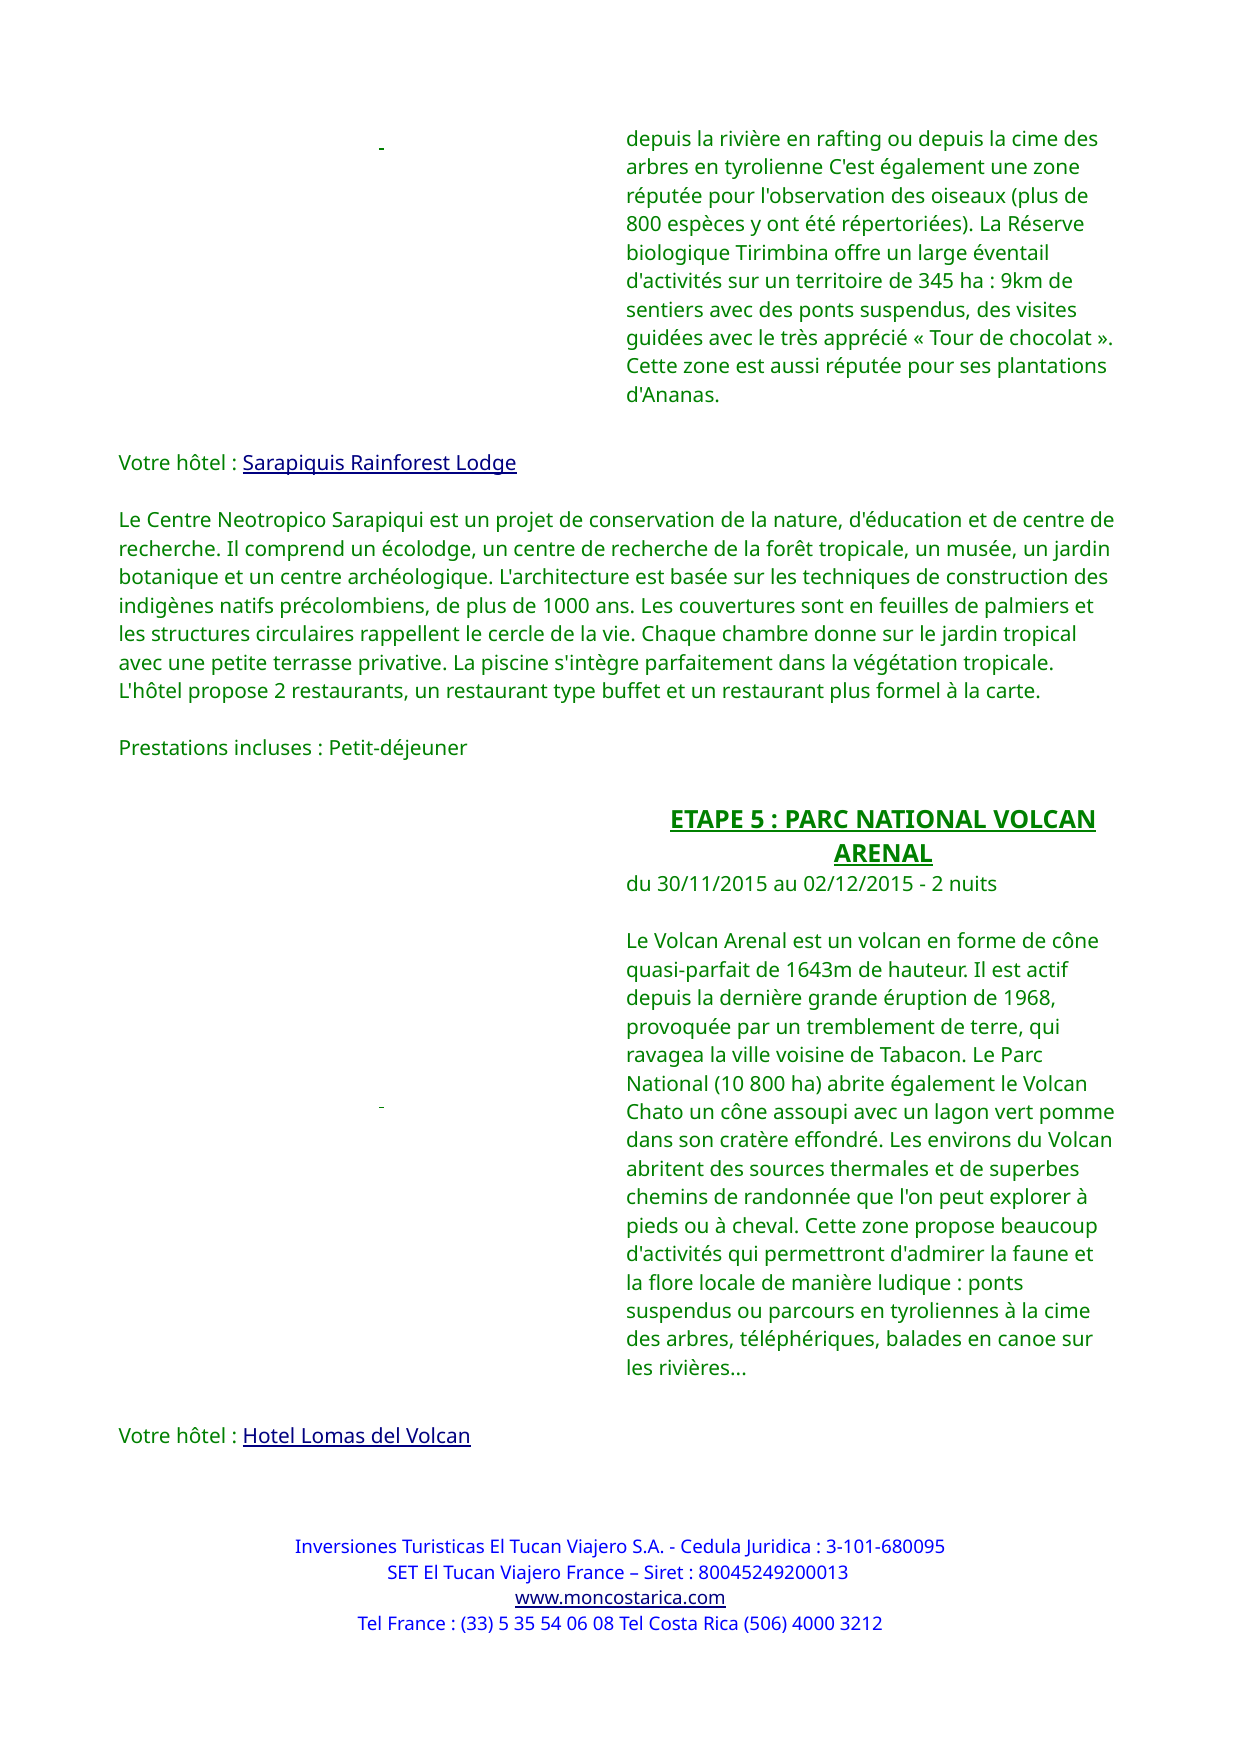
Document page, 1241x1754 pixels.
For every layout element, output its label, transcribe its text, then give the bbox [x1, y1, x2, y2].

text Votre hôtel : Hotel Lomas del Volcan [118, 1421, 1122, 1450]
table_header depuis la rivière en rafting ou depuis la cime des arbres en tyrolienne C'est également une zone réputée pour l'observation des oiseaux (plus de 800 espèces y ont été répertoriées). La Réserve biologique Tirimbina offre un large éventail d'activités sur un territoire de 345 ha : 9km de sentiers avec des ponts suspendus, des visites guidées avec le très apprécié « Tour de chocolat ». Cette zone est aussi réputée pour ses plantations d'Ananas. [620, 118, 1122, 414]
table_header [118, 796, 620, 1387]
table_header [118, 118, 620, 414]
text Votre hôtel : Sarapiquis Rainforest Lodge [118, 448, 1122, 477]
text Le Centre Neotropico Sarapiqui est un projet de conservation de la nature, d'éducation et de centre de recherche. Il comprend un écolodge, un centre de recherche de la forêt tropicale, un musée, un jardin botanique et un centre archéologique. L'architecture est basée sur les techniques de construction des indigènes natifs précolombiens, de plus de 1000 ans. Les couvertures sont en feuilles de palmiers et les structures circulaires rappellent le cercle de la vie. Chaque chambre donne sur le jardin tropical avec une petite terrasse privative. La piscine s'intègre parfaitement dans la végétation tropicale. L'hôtel propose 2 restaurants, un restaurant type buffet et un restaurant plus formel à la carte. [118, 505, 1122, 704]
table_header ETAPE 5 : PARC NATIONAL VOLCAN ARENAL du 30/11/2015 au 02/12/2015 - 2 nuits Le Volcan Arenal est un volcan en forme de cône quasi-parfait de 1643m de hauteur. Il est actif depuis la dernière grande éruption de 1968, provoquée par un tremblement de terre, qui ravagea la ville voisine de Tabacon. Le Parc National (10 800 ha) abrite également le Volcan Chato un cône assoupi avec un lagon vert pomme dans son cratère effondré. Les environs du Volcan abritent des sources thermales et de superbes chemins de randonnée que l'on peut explorer à pieds ou à cheval. Cette zone propose beaucoup d'activités qui permettront d'admirer la faune et la flore locale de manière ludique : ponts suspendus ou parcours en tyroliennes à la cime des arbres, téléphériques, balades en canoe sur les rivières... [620, 796, 1122, 1387]
text Prestations incluses : Petit-déjeuner [118, 733, 1122, 762]
